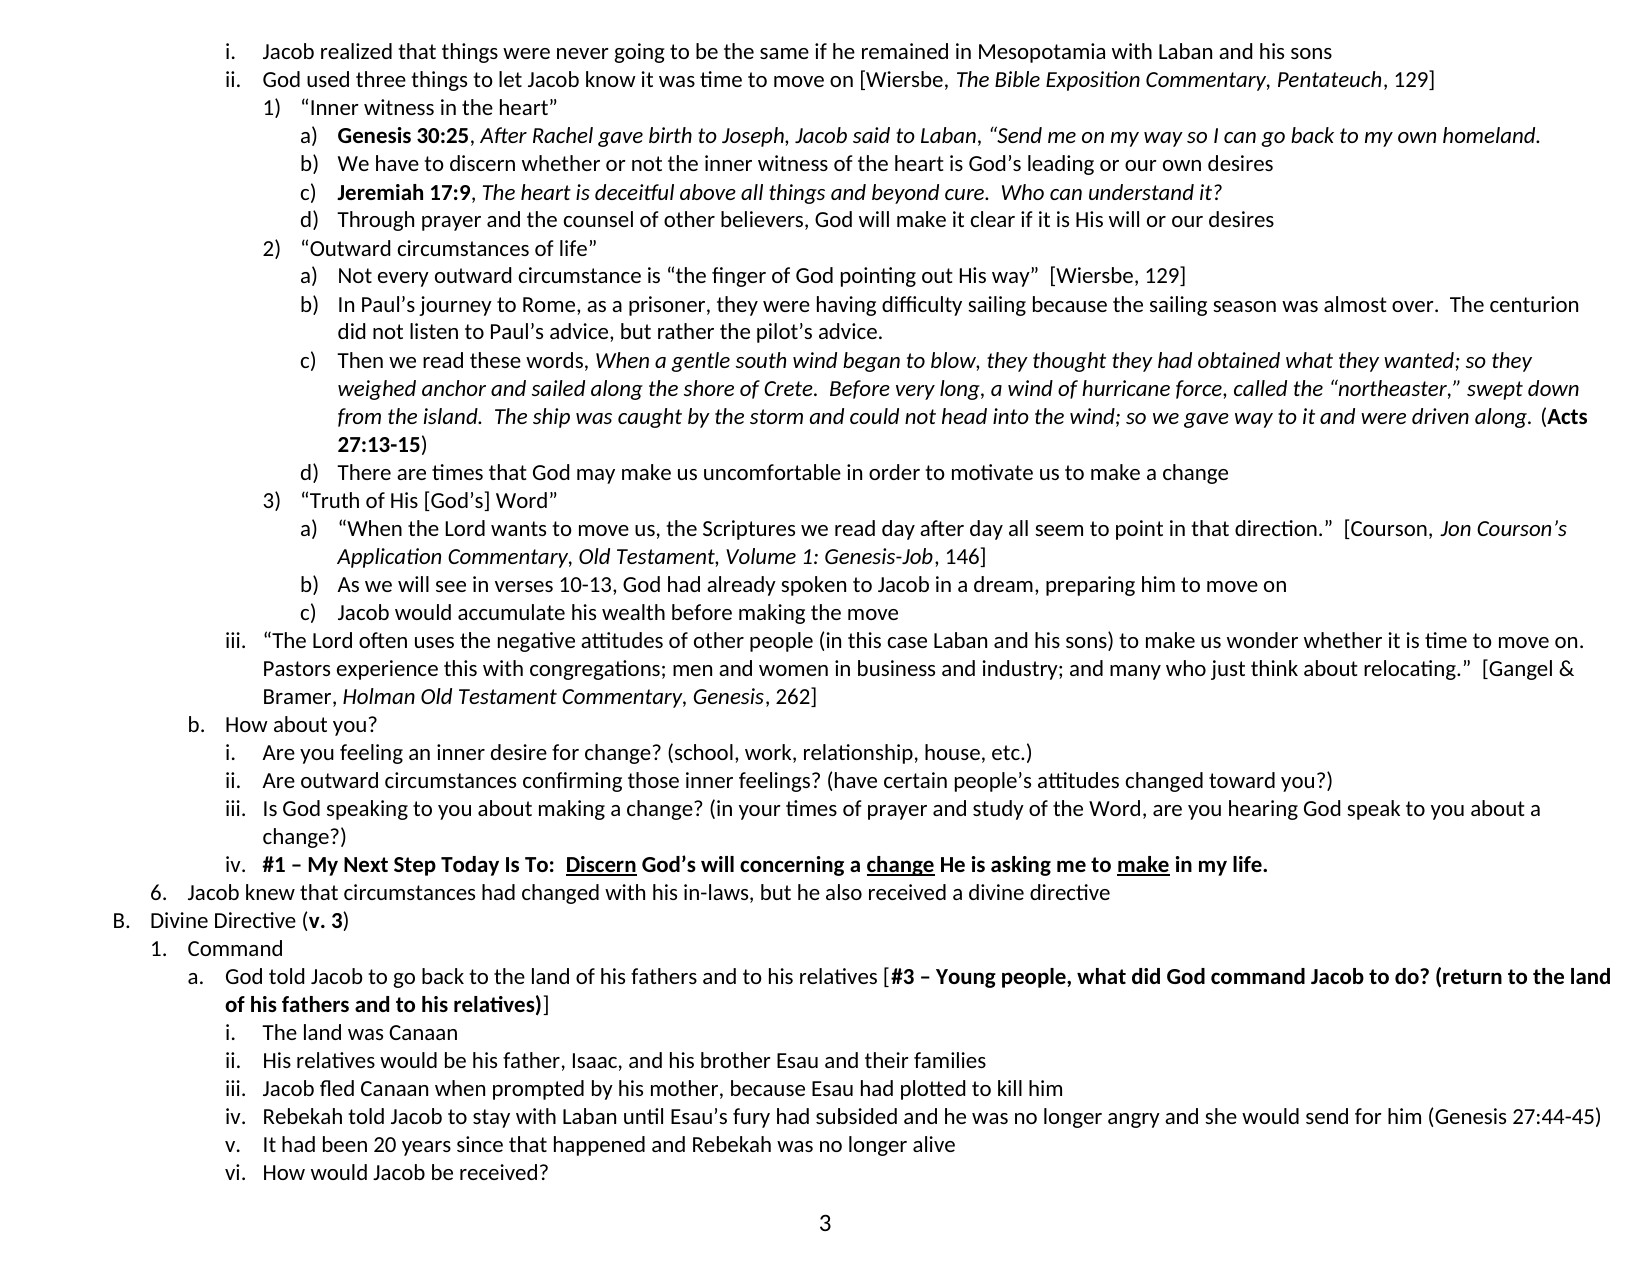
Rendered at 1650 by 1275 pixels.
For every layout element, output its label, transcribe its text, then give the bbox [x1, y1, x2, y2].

list God used three things to let Jacob know it was time to move on [Wiersbe, The Bible Exposition Commentary, Pentateuch, 129] [225, 66, 1612, 93]
list As we will see in verses 10-13, God had already spoken to Jacob in a dream, preparing him to move on [300, 570, 1612, 598]
list His relatives would be his father, Isaac, and his brother Esau and their families [225, 1046, 1612, 1074]
list Command [150, 934, 1612, 962]
list #1 – My Next Step Today Is To: Discern God’s will concerning a change He is asking me to make in my life. [225, 850, 1612, 878]
list Then we read these words, When a gentle south wind began to blow, they thought they had obtained what they wanted; so they weighed anchor and sailed along the shore of Crete. Before very long, a wind of hurricane force, called the “northeaster,” swept down from the island. The ship was caught by the storm and could not head into the wind; so we gave way to it and were driven along. (Acts 27:13-15) [300, 346, 1612, 458]
list Through prayer and the counsel of other believers, God will make it clear if it is His will or our desires [300, 206, 1612, 234]
list Divine Directive (v. 3) [112, 906, 1612, 934]
list Is God speaking to you about making a change? (in your times of prayer and study of the Word, are you hearing God speak to you about a change?) [225, 794, 1612, 850]
list It had been 20 years since that happened and Rebekah was no longer alive [225, 1130, 1612, 1158]
list How would Jacob be received? [225, 1158, 1612, 1186]
list God told Jacob to go back to the land of his fathers and to his relatives [#3 – Young people, what did God command Jacob to do? (return to the land of his fathers and to his relatives)] [187, 962, 1612, 1018]
list Are you feeling an inner desire for change? (school, work, relationship, house, etc.) [225, 738, 1612, 766]
list How about you? [187, 710, 1612, 738]
list Jacob would accumulate his wealth before making the move [300, 598, 1612, 626]
list The land was Canaan [225, 1018, 1612, 1046]
list Jacob realized that things were never going to be the same if he remained in Mesopotamia with Laban and his sons [225, 37, 1612, 66]
list “Inner witness in the heart” [262, 93, 1612, 122]
list “Outward circumstances of life” [262, 234, 1612, 262]
list Are outward circumstances confirming those inner feelings? (have certain people’s attitudes changed toward you?) [225, 766, 1612, 794]
list “The Lord often uses the negative attitudes of other people (in this case Laban and his sons) to make us wonder whether it is time to move on. Pastors experience this with congregations; men and women in business and industry; and many who just think about relocating.” [Gangel & Bramer, Holman Old Testament Commentary, Genesis, 262] [225, 626, 1612, 710]
list Jeremiah 17:9, The heart is deceitful above all things and beyond cure. Who can understand it? [300, 178, 1612, 206]
list Jacob fled Canaan when prompted by his mother, because Esau had plotted to kill him [225, 1074, 1612, 1102]
list There are times that God may make us uncomfortable in order to motivate us to make a change [300, 458, 1612, 486]
list We have to discern whether or not the inner witness of the heart is God’s leading or our own desires [300, 149, 1612, 178]
list “When the Lord wants to move us, the Scriptures we read day after day all seem to point in that direction.” [Courson, Jon Courson’s Application Commentary, Old Testament, Volume 1: Genesis-Job, 146] [300, 514, 1612, 570]
list Jacob knew that circumstances had changed with his in-laws, but he also received a divine directive [150, 878, 1612, 906]
list Rebekah told Jacob to stay with Laban until Esau’s fury had subsided and he was no longer angry and she would send for him (Genesis 27:44-45) [225, 1102, 1612, 1130]
list “Truth of His [God’s] Word” [262, 486, 1612, 514]
list Not every outward circumstance is “the finger of God pointing out His way” [Wiersbe, 129] [300, 262, 1612, 290]
list Genesis 30:25, After Rachel gave birth to Joseph, Jacob said to Laban, “Send me on my way so I can go back to my own homeland. [300, 122, 1612, 149]
list In Paul’s journey to Rome, as a prisoner, they were having difficulty sailing because the sailing season was almost over. The centurion did not listen to Paul’s advice, but rather the pilot’s advice. [300, 290, 1612, 346]
